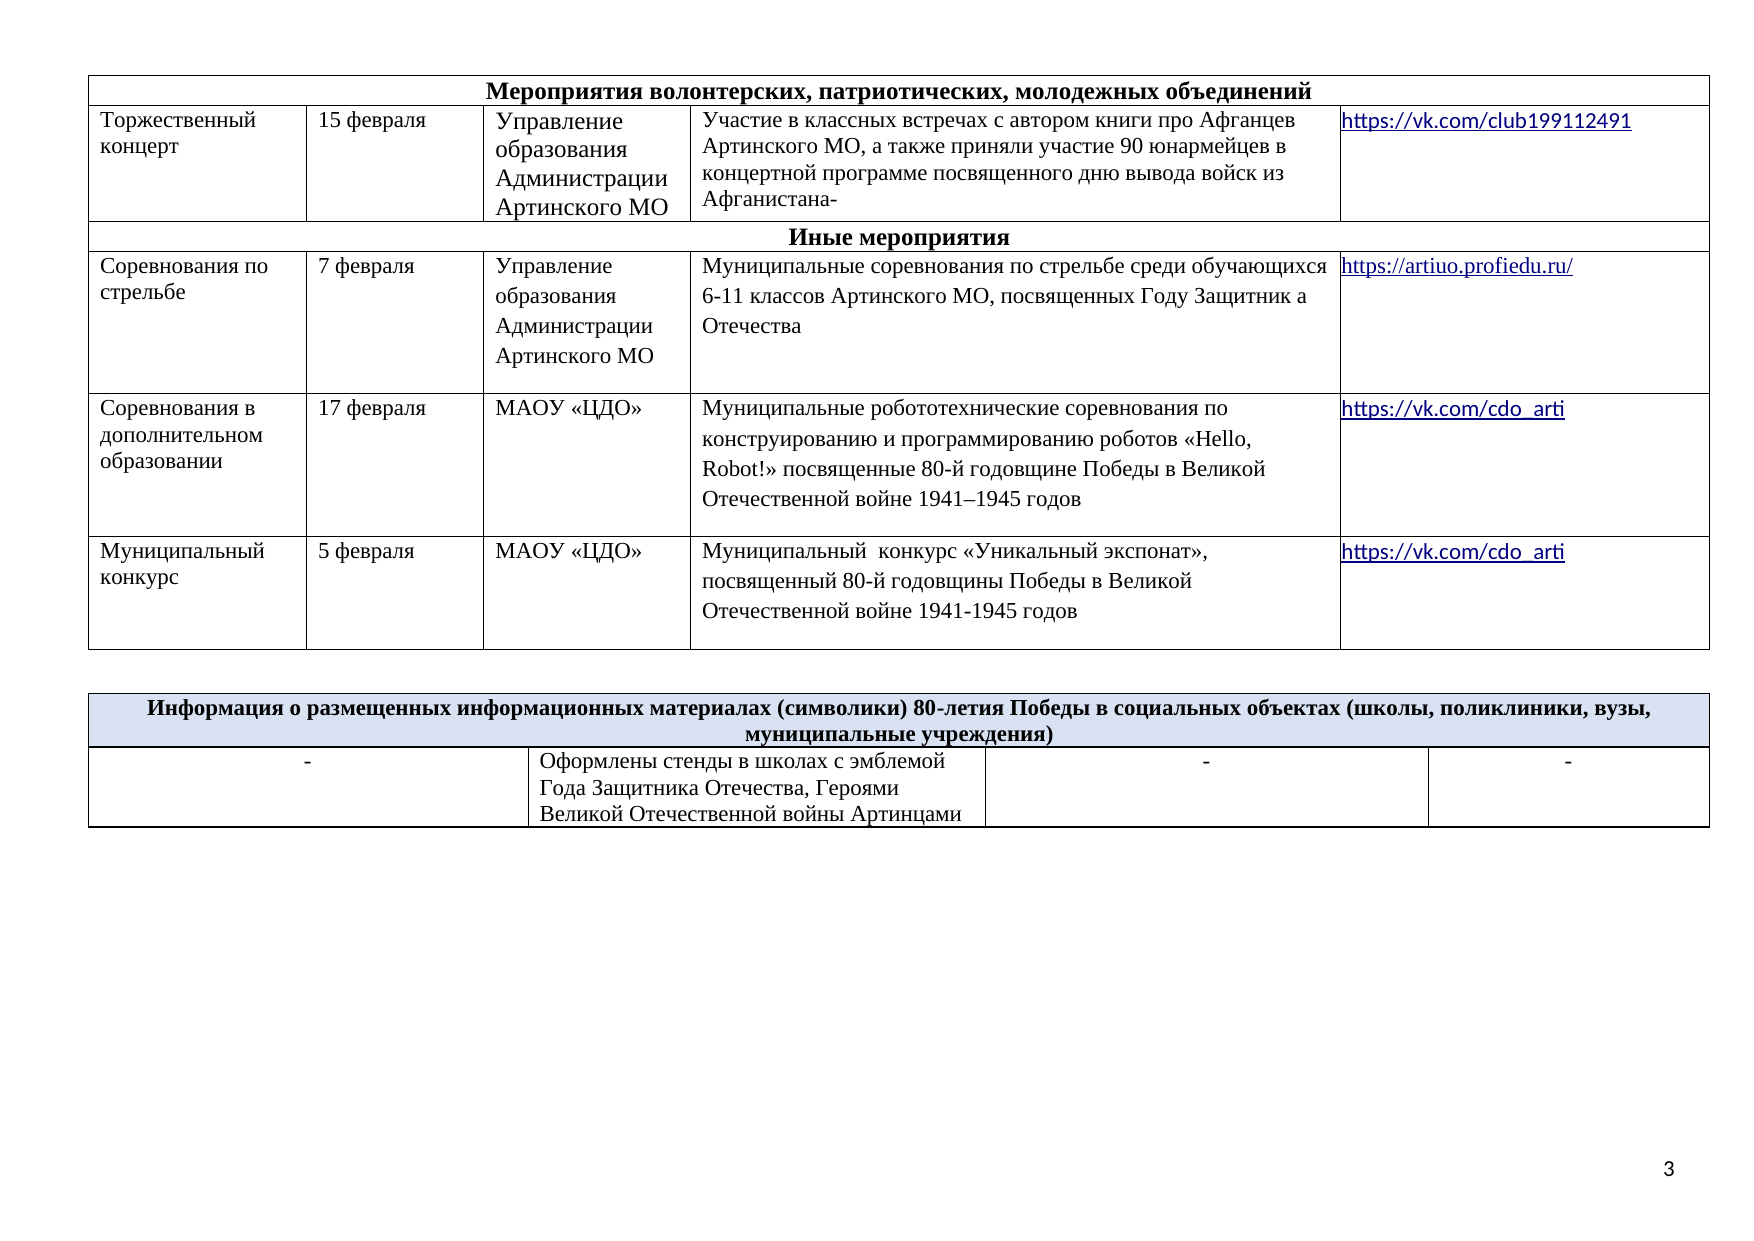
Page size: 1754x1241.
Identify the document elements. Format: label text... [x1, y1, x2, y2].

table_cell 15 февраля [307, 106, 483, 221]
table_cell 17 февраля [307, 394, 483, 536]
table_cell Муниципальные робототехнические соревнования по конструированию и программированию роботов «Hello, Robot!» посвященные 80-й годовщине Победы в Великой Отечественной войне 1941–1945 годов [691, 394, 1340, 536]
table_cell Соревнования в дополнительном образовании [89, 394, 306, 536]
table_cell https://artiuo.profiedu.ru/ [1341, 252, 1709, 393]
table_cell https://vk.com/cdo_arti [1341, 394, 1709, 536]
table_cell Торжественный концерт [89, 106, 306, 221]
table_cell - [89, 748, 528, 826]
table_cell https://vk.com/club199112491 [1341, 106, 1709, 221]
table_cell Участие в классных встречах с автором книги про Афганцев Артинского МО, а также приняли участие 90 юнармейцев в концертной программе посвященного дню вывода войск из Афганистана- [691, 106, 1340, 221]
table_cell Управление образования Администрации Артинского МО [484, 252, 690, 393]
table_cell Муниципальный конкурс [89, 537, 306, 648]
table_cell Муниципальный конкурс «Уникальный экспонат», посвященный 80-й годовщины Победы в Великой Отечественной войне 1941-1945 годов [691, 537, 1340, 648]
table_cell МАОУ «ЦДО» [484, 537, 690, 648]
table_cell - [986, 748, 1428, 826]
table_cell Соревнования по стрельбе [89, 252, 306, 393]
table_cell МАОУ «ЦДО» [484, 394, 690, 536]
table_cell 7 февраля [307, 252, 483, 393]
table_header Информация о размещенных информационных материалах (символики) 80‑летия Победы в социальных объектах (школы, поликлиники, вузы, муниципальные учреждения) [89, 694, 1709, 746]
table_cell Оформлены стенды в школах с эмблемой Года Защитника Отечества, Героями Великой Отечественной войны Артинцами [529, 748, 985, 826]
table_cell Муниципальные соревнования по стрельбе среди обучающихся 6-11 классов Артинского МО, посвященных Году Защитник а Отечества [691, 252, 1340, 393]
table_cell Иные мероприятия [89, 222, 1709, 251]
table_cell 5 февраля [307, 537, 483, 648]
table_cell Управление образования Администрации Артинского МО [484, 106, 690, 221]
table_cell Мероприятия волонтерских, патриотических, молодежных объединений [89, 76, 1709, 105]
table_cell https://vk.com/cdo_arti [1341, 537, 1709, 648]
table_cell - [1429, 748, 1709, 826]
